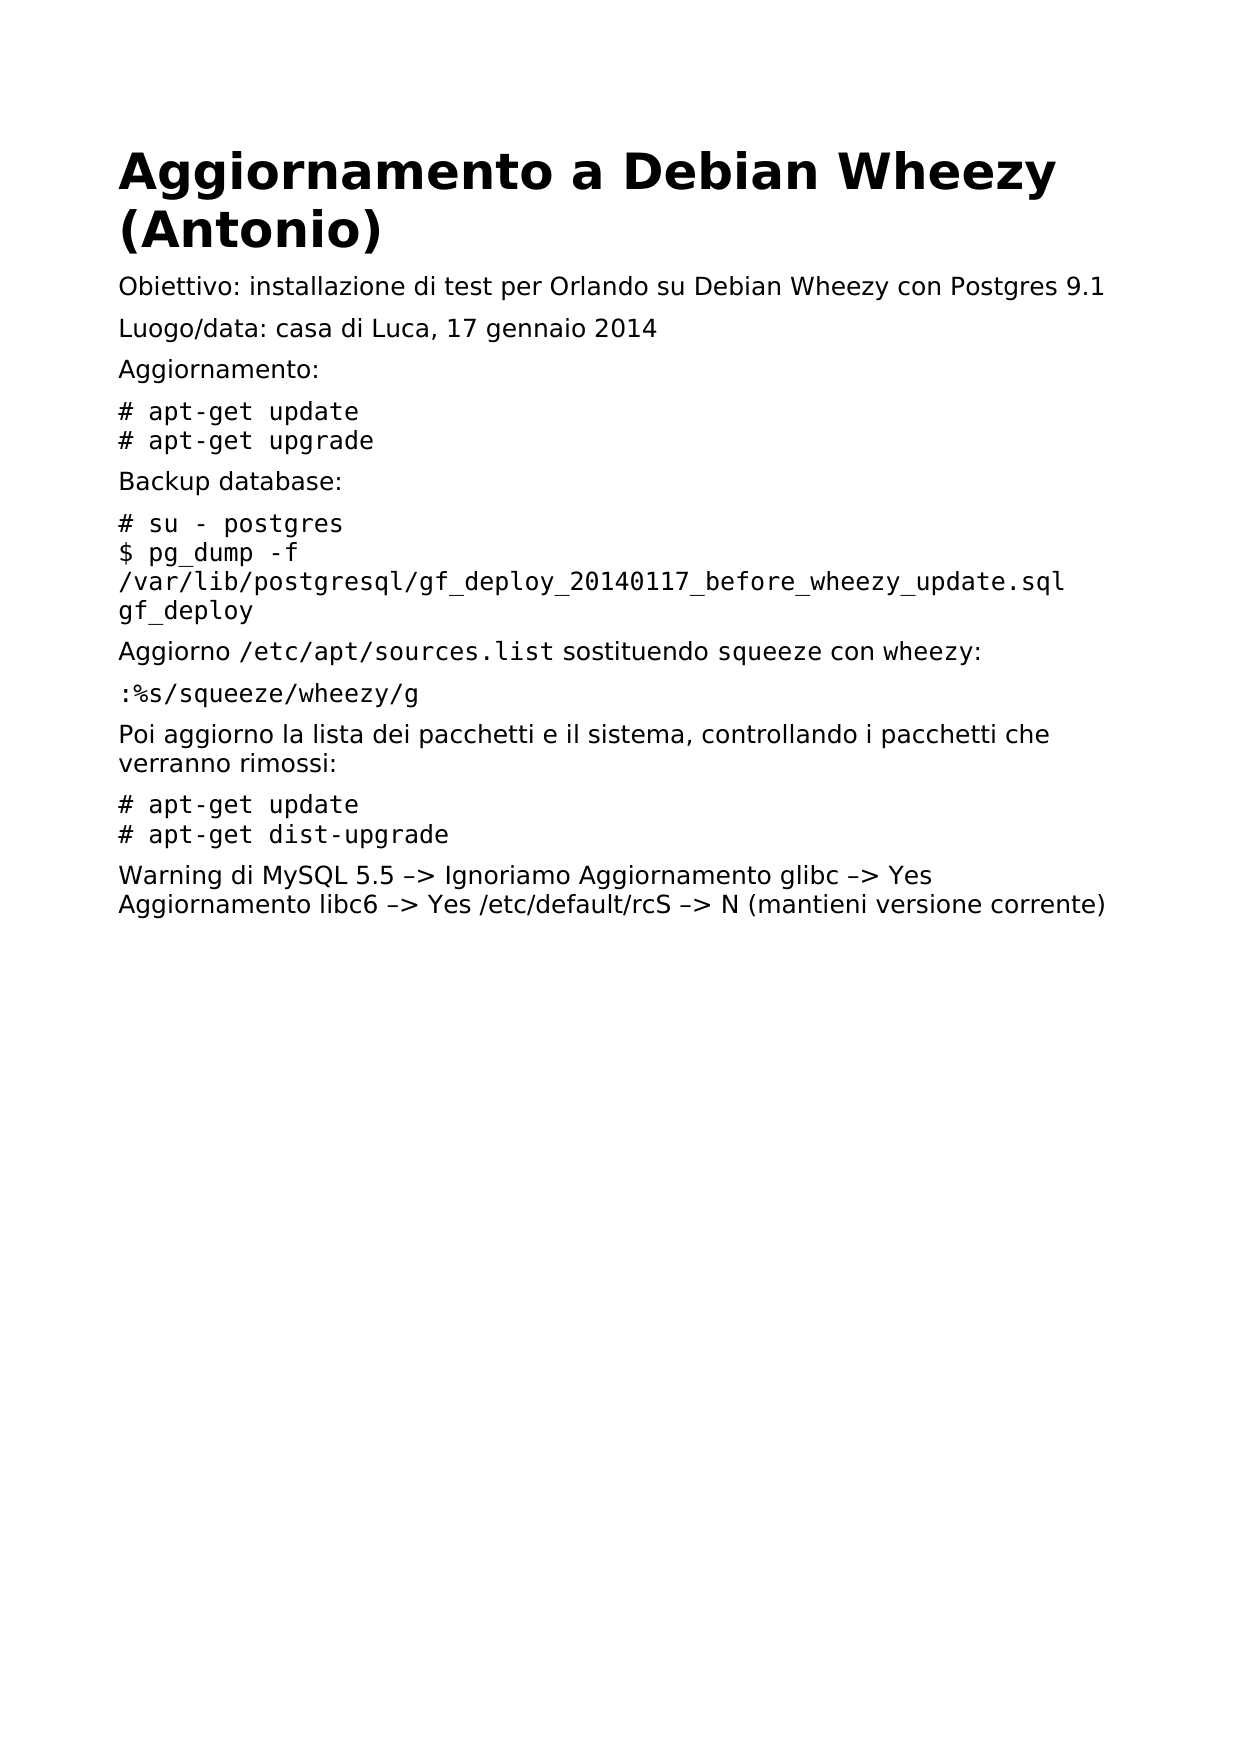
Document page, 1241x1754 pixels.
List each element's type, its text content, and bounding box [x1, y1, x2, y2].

text Luogo/data: casa di Luca, 17 gennaio 2014 [118, 314, 1122, 343]
text Obiettivo: installazione di test per Orlando su Debian Wheezy con Postgres 9.1 [118, 272, 1122, 301]
text # apt-get update # apt-get dist-upgrade [118, 791, 1122, 849]
text Aggiorno /etc/apt/sources.list sostituendo squeeze con wheezy: [118, 637, 1122, 666]
subtitle Aggiornamento a Debian Wheezy (Antonio) [118, 143, 1122, 259]
text Aggiornamento: [118, 355, 1122, 384]
text :%s/squeeze/wheezy/g [118, 679, 1122, 708]
text Backup database: [118, 467, 1122, 496]
text # apt-get update # apt-get upgrade [118, 397, 1122, 455]
text Warning di MySQL 5.5 –> Ignoriamo Aggiornamento glibc –> Yes Aggiornamento libc6 –> Yes /etc/default/rcS –> N (mantieni versione corrente) [118, 861, 1122, 919]
text # su - postgres $ pg_dump -f /var/lib/postgresql/gf_deploy_20140117_before_wheezy_update.sql gf_deploy [118, 509, 1122, 626]
text Poi aggiorno la lista dei pacchetti e il sistema, controllando i pacchetti che verranno rimossi: [118, 720, 1122, 778]
